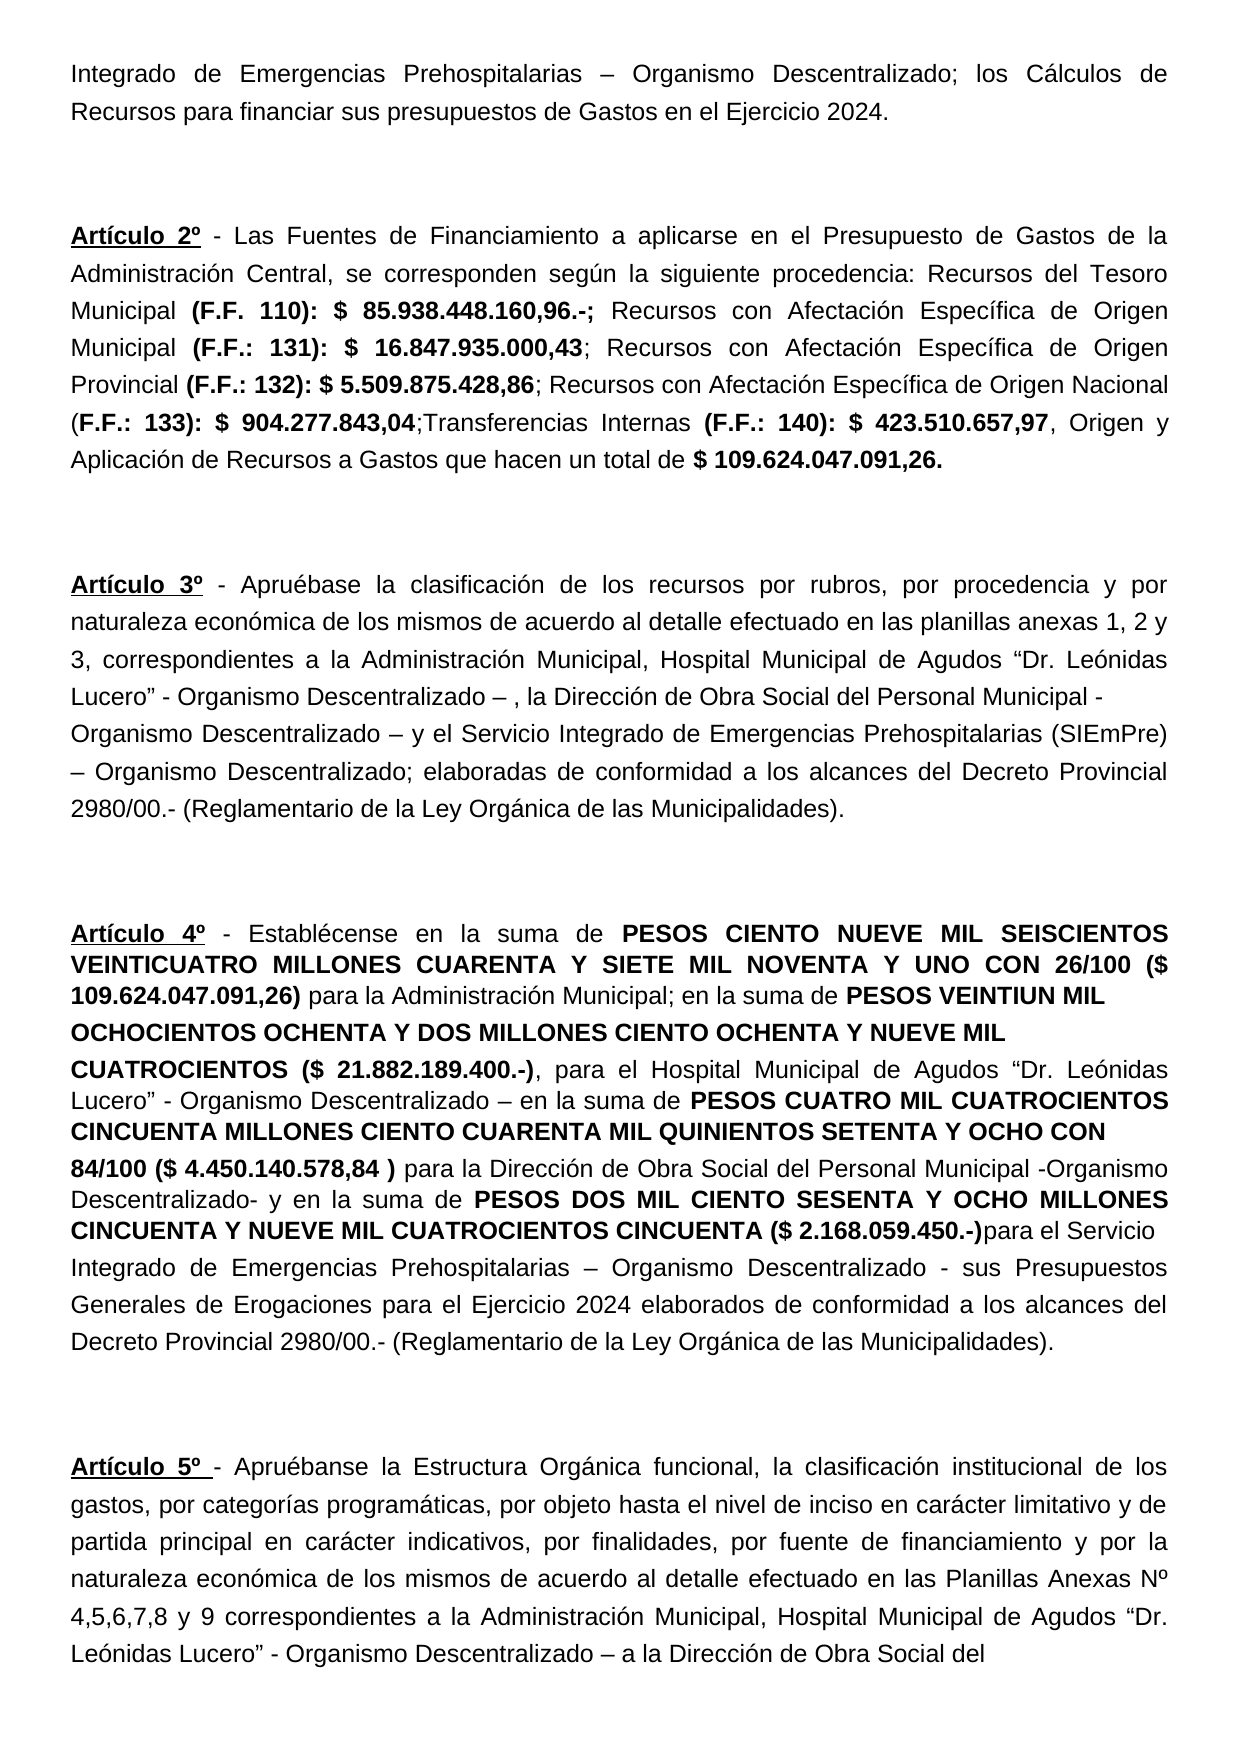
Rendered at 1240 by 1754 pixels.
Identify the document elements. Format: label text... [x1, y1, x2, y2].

text Integrado de Emergencias Prehospitalarias – Organismo Descentralizado - sus Presupuestos Generales de Erogaciones para el Ejercicio 2024 elaborados de conformidad a los alcances del Decreto Provincial 2980/00.- (Reglamentario de la Ley Orgánica de las Municipalidades). [70, 1253, 1169, 1356]
text Artículo 5º - Apruébanse la Estructura Orgánica funcional, la clasificación institucional de los gastos, por categorías programáticas, por objeto hasta el nivel de inciso en carácter limitativo y de partida principal en carácter indicativos, por finalidades, por fuente de financiamiento y por la naturaleza económica de los mismos de acuerdo al detalle efectuado en las Planillas Anexas Nº 4,5,6,7,8 y 9 correspondientes a la Administración Municipal, Hospital Municipal de Agudos “Dr. Leónidas Lucero” - Organismo Descentralizado – a la Dirección de Obra Social del [70, 1452, 1169, 1667]
text Artículo 3º - Apruébase la clasificación de los recursos por rubros, por procedencia y por naturaleza económica de los mismos de acuerdo al detalle efectuado en las planillas anexas 1, 2 y 3, correspondientes a la Administración Municipal, Hospital Municipal de Agudos “Dr. Leónidas Lucero” - Organismo Descentralizado – , la Dirección de Obra Social del Personal Municipal - [70, 570, 1169, 711]
text Artículo 2º - Las Fuentes de Financiamiento a aplicarse en el Presupuesto de Gastos de la Administración Central, se corresponden según la siguiente procedencia: Recursos del Tesoro Municipal (F.F. 110): $ 85.938.448.160,96.-; Recursos con Afectación Específica de Origen Municipal (F.F.: 131): $ 16.847.935.000,43; Recursos con Afectación Específica de Origen Provincial (F.F.: 132): $ 5.509.875.428,86; Recursos con Afectación Específica de Origen Nacional (F.F.: 133): $ 904.277.843,04;Transferencias Internas (F.F.: 140): $ 423.510.657,97, Origen y Aplicación de Recursos a Gastos que hacen un total de $ 109.624.047.091,26. [70, 221, 1169, 474]
text Integrado de Emergencias Prehospitalarias – Organismo Descentralizado; los Cálculos de Recursos para financiar sus presupuestos de Gastos en el Ejercicio 2024. [70, 59, 1169, 125]
text 84/100 ($ 4.450.140.578,84 ) para la Dirección de Obra Social del Personal Municipal -Organismo Descentralizado- y en la suma de PESOS DOS MIL CIENTO SESENTA Y OCHO MILLONES CINCUENTA Y NUEVE MIL CUATROCIENTOS CINCUENTA ($ 2.168.059.450.-)para el Servicio [70, 1154, 1169, 1244]
text Organismo Descentralizado – y el Servicio Integrado de Emergencias Prehospitalarias (SIEmPre) – Organismo Descentralizado; elaboradas de conformidad a los alcances del Decreto Provincial 2980/00.- (Reglamentario de la Ley Orgánica de las Municipalidades). [70, 719, 1169, 822]
text CUATROCIENTOS ($ 21.882.189.400.-), para el Hospital Municipal de Agudos “Dr. Leónidas Lucero” - Organismo Descentralizado – en la suma de PESOS CUATRO MIL CUATROCIENTOS CINCUENTA MILLONES CIENTO CUARENTA MIL QUINIENTOS SETENTA Y OCHO CON [70, 1055, 1169, 1146]
text Artículo 4º - Establécense en la suma de PESOS CIENTO NUEVE MIL SEISCIENTOS VEINTICUATRO MILLONES CUARENTA Y SIETE MIL NOVENTA Y UNO CON 26/100 ($ 109.624.047.091,26) para la Administración Municipal; en la suma de PESOS VEINTIUN MIL [70, 919, 1169, 1009]
text OCHOCIENTOS OCHENTA Y DOS MILLONES CIENTO OCHENTA Y NUEVE MIL [70, 1018, 1169, 1046]
